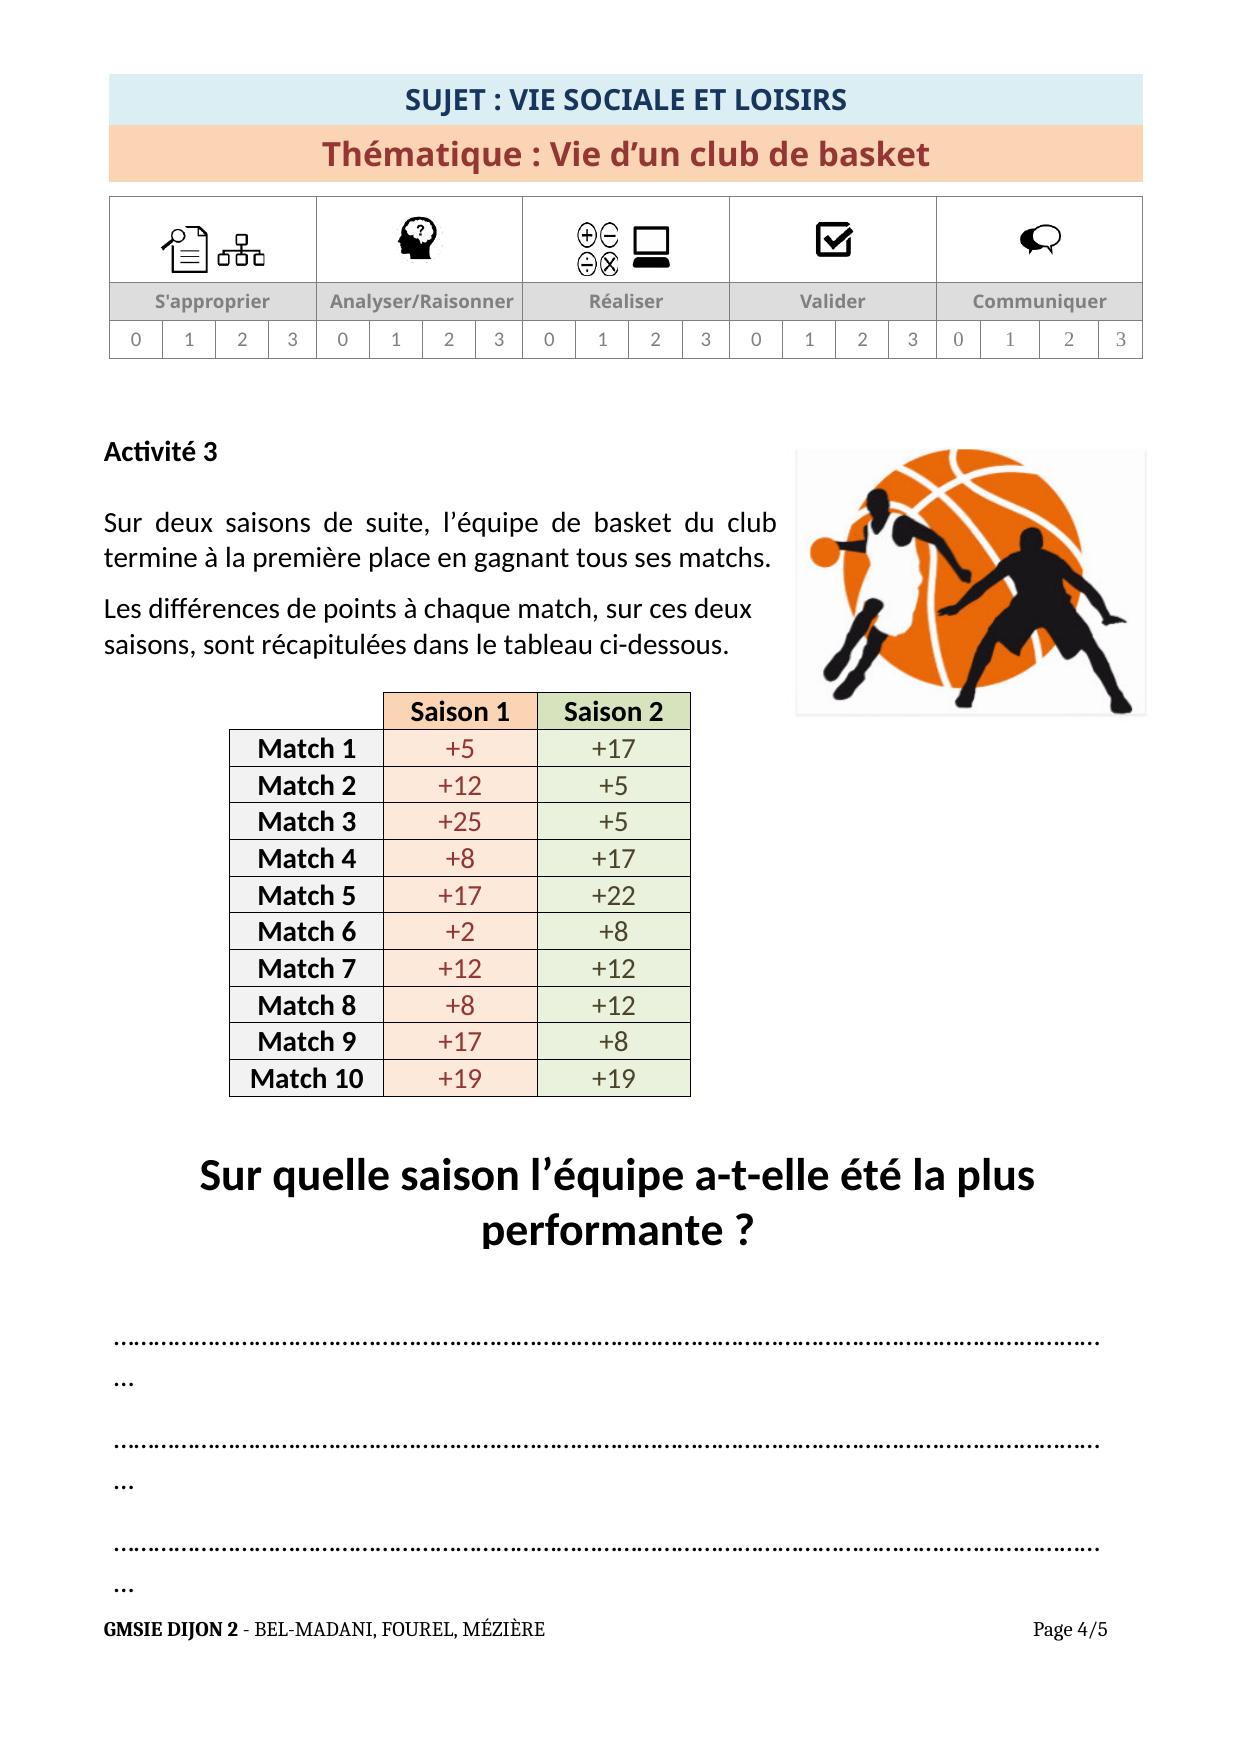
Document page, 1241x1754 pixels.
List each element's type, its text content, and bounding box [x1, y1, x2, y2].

table_cell Match 9 [230, 1023, 383, 1059]
picture [809, 216, 857, 263]
table_cell +17 [384, 877, 537, 912]
table_cell +19 [538, 1060, 690, 1096]
text Sur deux saisons de suite, l’équipe de basket du club termine à la première place en gagnant tous ses matchs. [103, 504, 778, 575]
text …………………………………………………………………………………………………………………………………… [113, 1420, 1107, 1497]
table_cell +12 [384, 950, 537, 986]
text …………………………………………………………………………………………………………………………………… [113, 1523, 1107, 1599]
table_cell Match 6 [230, 913, 383, 949]
table_cell Match 7 [230, 950, 383, 986]
table_cell +12 [538, 950, 690, 986]
table_cell Match 1 [230, 730, 383, 766]
table_header Saison 1 [384, 693, 537, 729]
table_cell +5 [538, 767, 690, 802]
table_cell +22 [538, 877, 690, 912]
table_cell +8 [384, 840, 537, 876]
picture [217, 226, 265, 273]
table_cell +17 [538, 730, 690, 766]
text …………………………………………………………………………………………………………………………………… [113, 1317, 1107, 1394]
table_cell Match 4 [230, 840, 383, 876]
table_cell +12 [384, 767, 537, 802]
table_cell +25 [384, 803, 537, 839]
text Activité 3 [103, 433, 778, 468]
table_cell +8 [538, 913, 690, 949]
table_cell +5 [538, 803, 690, 839]
table_cell +8 [538, 1023, 690, 1059]
table_cell Match 3 [230, 803, 383, 839]
picture [778, 390, 1163, 775]
picture [577, 222, 618, 276]
table_cell +8 [384, 987, 537, 1022]
table_cell Match 5 [230, 877, 383, 912]
table_cell +12 [538, 987, 690, 1022]
table_cell Match 2 [230, 767, 383, 802]
table_cell +19 [384, 1060, 537, 1096]
table_cell Match 8 [230, 987, 383, 1022]
text saisons, sont récapitulées dans le tableau ci-dessous. [103, 626, 778, 662]
table_cell +17 [538, 840, 690, 876]
picture [395, 216, 443, 263]
table_cell +5 [384, 730, 537, 766]
text Sur quelle saison l’équipe a-t-elle été la plus performante ? [118, 1145, 1117, 1249]
table_cell Match 10 [230, 1060, 383, 1096]
text Les différences de points à chaque match, sur ces deux [103, 590, 778, 626]
table_cell +2 [384, 913, 537, 949]
picture [627, 222, 675, 270]
picture [1016, 216, 1063, 263]
table_cell +17 [384, 1023, 537, 1059]
table_header Saison 2 [538, 693, 690, 729]
picture [160, 226, 208, 273]
table_header [230, 692, 383, 729]
